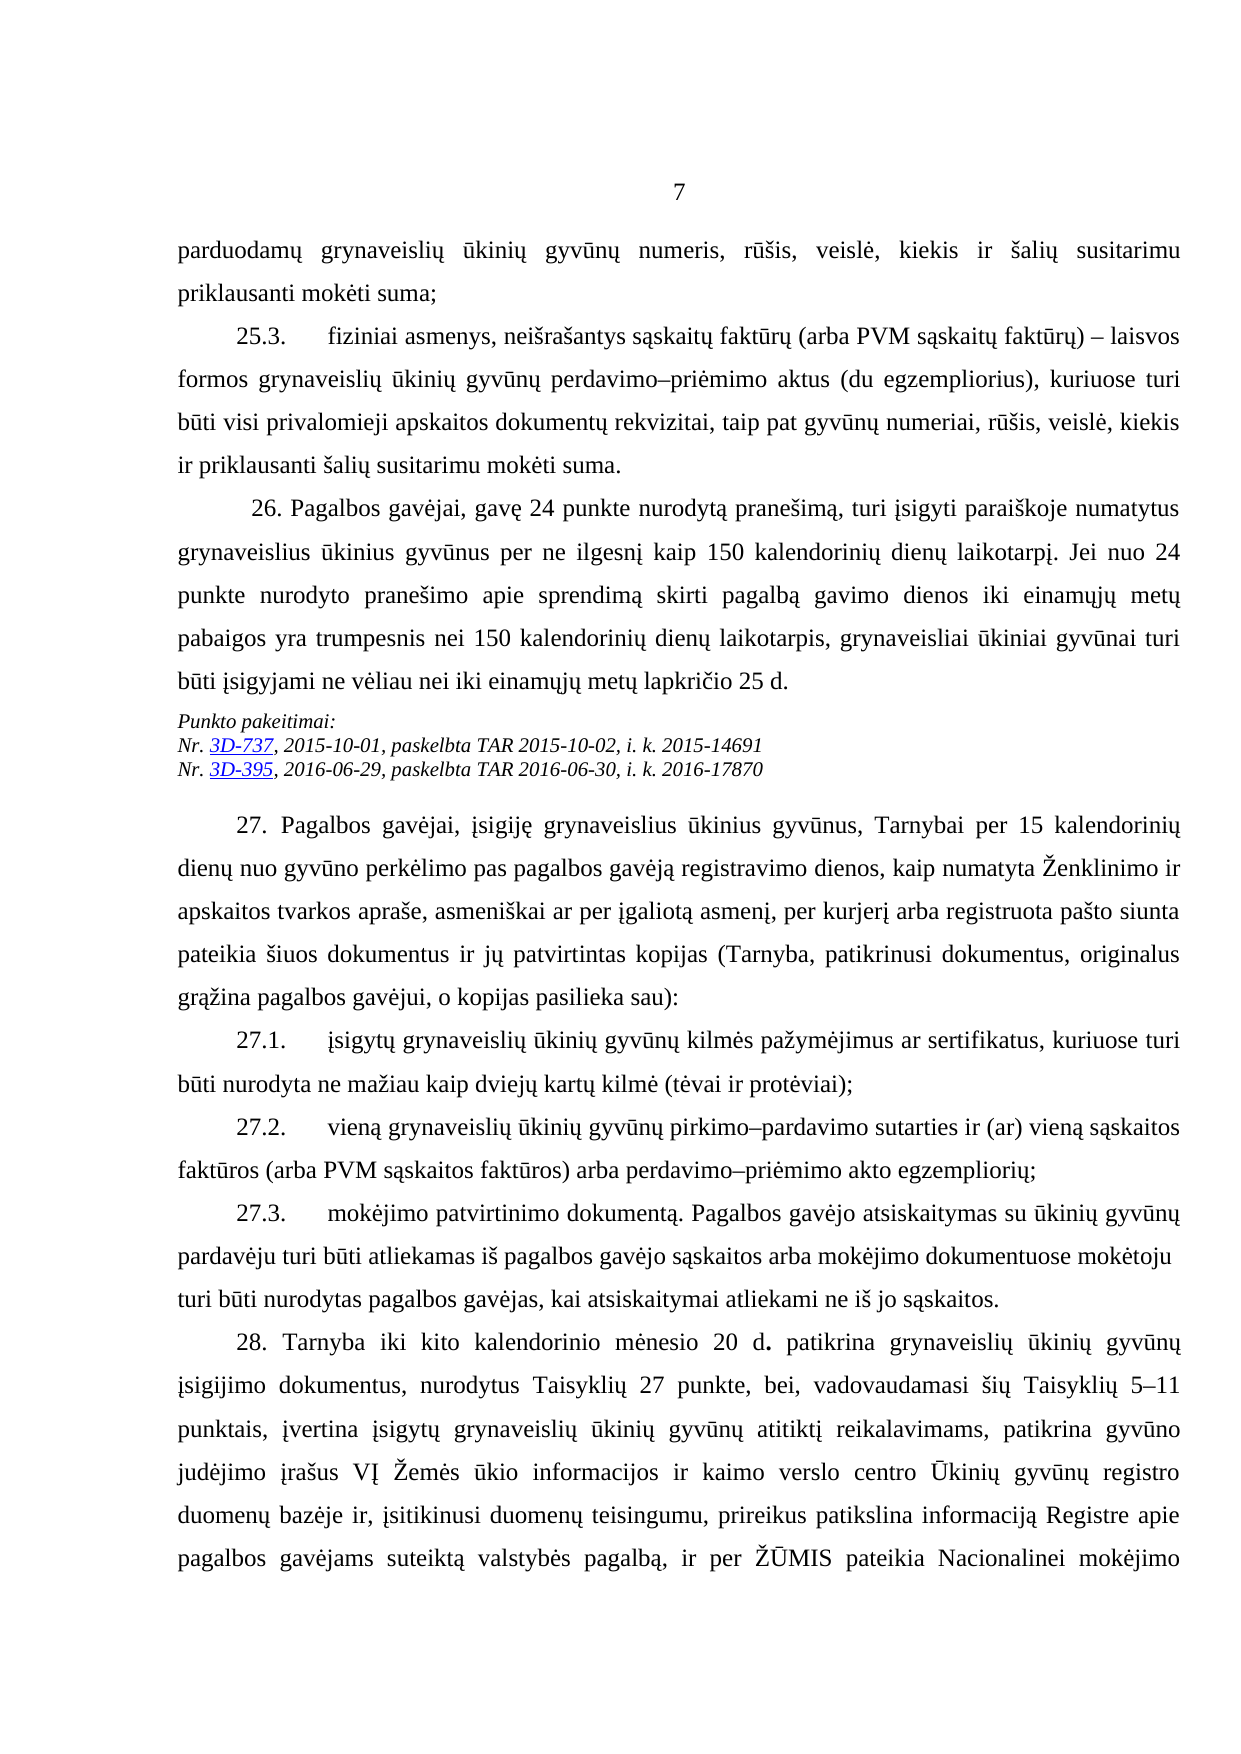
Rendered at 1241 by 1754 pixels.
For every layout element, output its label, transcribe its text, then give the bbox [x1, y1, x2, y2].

text 27.2. vieną grynaveislių ūkinių gyvūnų pirkimo–pardavimo sutarties ir (ar) vieną sąskaitos faktūros (arba PVM sąskaitos faktūros) arba perdavimo–priėmimo akto egzempliorių; [177, 1112, 1181, 1184]
text 27.1. įsigytų grynaveislių ūkinių gyvūnų kilmės pažymėjimus ar sertifikatus, kuriuose turi būti nurodyta ne mažiau kaip dviejų kartų kilmė (tėvai ir protėviai); [177, 1026, 1181, 1097]
text 28. Tarnyba iki kito kalendorinio mėnesio 20 d. patikrina grynaveislių ūkinių gyvūnų įsigijimo dokumentus, nurodytus Taisyklių 27 punkte, bei, vadovaudamasi šių Taisyklių 5–11 punktais, įvertina įsigytų grynaveislių ūkinių gyvūnų atitiktį reikalavimams, patikrina gyvūno judėjimo įrašus VĮ Žemės ūkio informacijos ir kaimo verslo centro Ūkinių gyvūnų registro duomenų bazėje ir, įsitikinusi duomenų teisingumu, prireikus patikslina informaciją Registre apie pagalbos gavėjams suteiktą valstybės pagalbą, ir per ŽŪMIS pateikia Nacionalinei mokėjimo [177, 1327, 1181, 1572]
text 26. Pagalbos gavėjai, gavę 24 punkte nurodytą pranešimą, turi įsigyti paraiškoje numatytus grynaveislius ūkinius gyvūnus per ne ilgesnį kaip 150 kalendorinių dienų laikotarpį. Jei nuo 24 punkte nurodyto pranešimo apie sprendimą skirti pagalbą gavimo dienos iki einamųjų metų pabaigos yra trumpesnis nei 150 kalendorinių dienų laikotarpis, grynaveisliai ūkiniai gyvūnai turi būti įsigyjami ne vėliau nei iki einamųjų metų lapkričio 25 d. [177, 493, 1181, 695]
text turi būti nurodytas pagalbos gavėjas, kai atsiskaitymai atliekami ne iš jo sąskaitos. [177, 1284, 1181, 1313]
text 25.3. fiziniai asmenys, neišrašantys sąskaitų faktūrų (arba PVM sąskaitų faktūrų) – laisvos formos grynaveislių ūkinių gyvūnų perdavimo–priėmimo aktus (du egzempliorius), kuriuose turi būti visi privalomieji apskaitos dokumentų rekvizitai, taip pat gyvūnų numeriai, rūšis, veislė, kiekis ir priklausanti šalių susitarimu mokėti suma. [177, 321, 1181, 479]
text Nr. 3D-737, 2015-10-01, paskelbta TAR 2015-10-02, i. k. 2015-14691 [177, 733, 1181, 757]
text 27.3. mokėjimo patvirtinimo dokumentą. Pagalbos gavėjo atsiskaitymas su ūkinių gyvūnų pardavėju turi būti atliekamas iš pagalbos gavėjo sąskaitos arba mokėjimo dokumentuose mokėtoju [177, 1198, 1181, 1270]
text parduodamų grynaveislių ūkinių gyvūnų numeris, rūšis, veislė, kiekis ir šalių susitarimu priklausanti mokėti suma; [177, 235, 1181, 307]
text 27. Pagalbos gavėjai, įsigiję grynaveislius ūkinius gyvūnus, Tarnybai per 15 kalendorinių dienų nuo gyvūno perkėlimo pas pagalbos gavėją registravimo dienos, kaip numatyta Ženklinimo ir apskaitos tvarkos apraše, asmeniškai ar per įgaliotą asmenį, per kurjerį arba registruota pašto siunta pateikia šiuos dokumentus ir jų patvirtintas kopijas (Tarnyba, patikrinusi dokumentus, originalus grąžina pagalbos gavėjui, o kopijas pasilieka sau): [177, 810, 1181, 1011]
text Punkto pakeitimai: [177, 709, 1181, 733]
text Nr. 3D-395, 2016-06-29, paskelbta TAR 2016-06-30, i. k. 2016-17870 [177, 757, 1181, 781]
